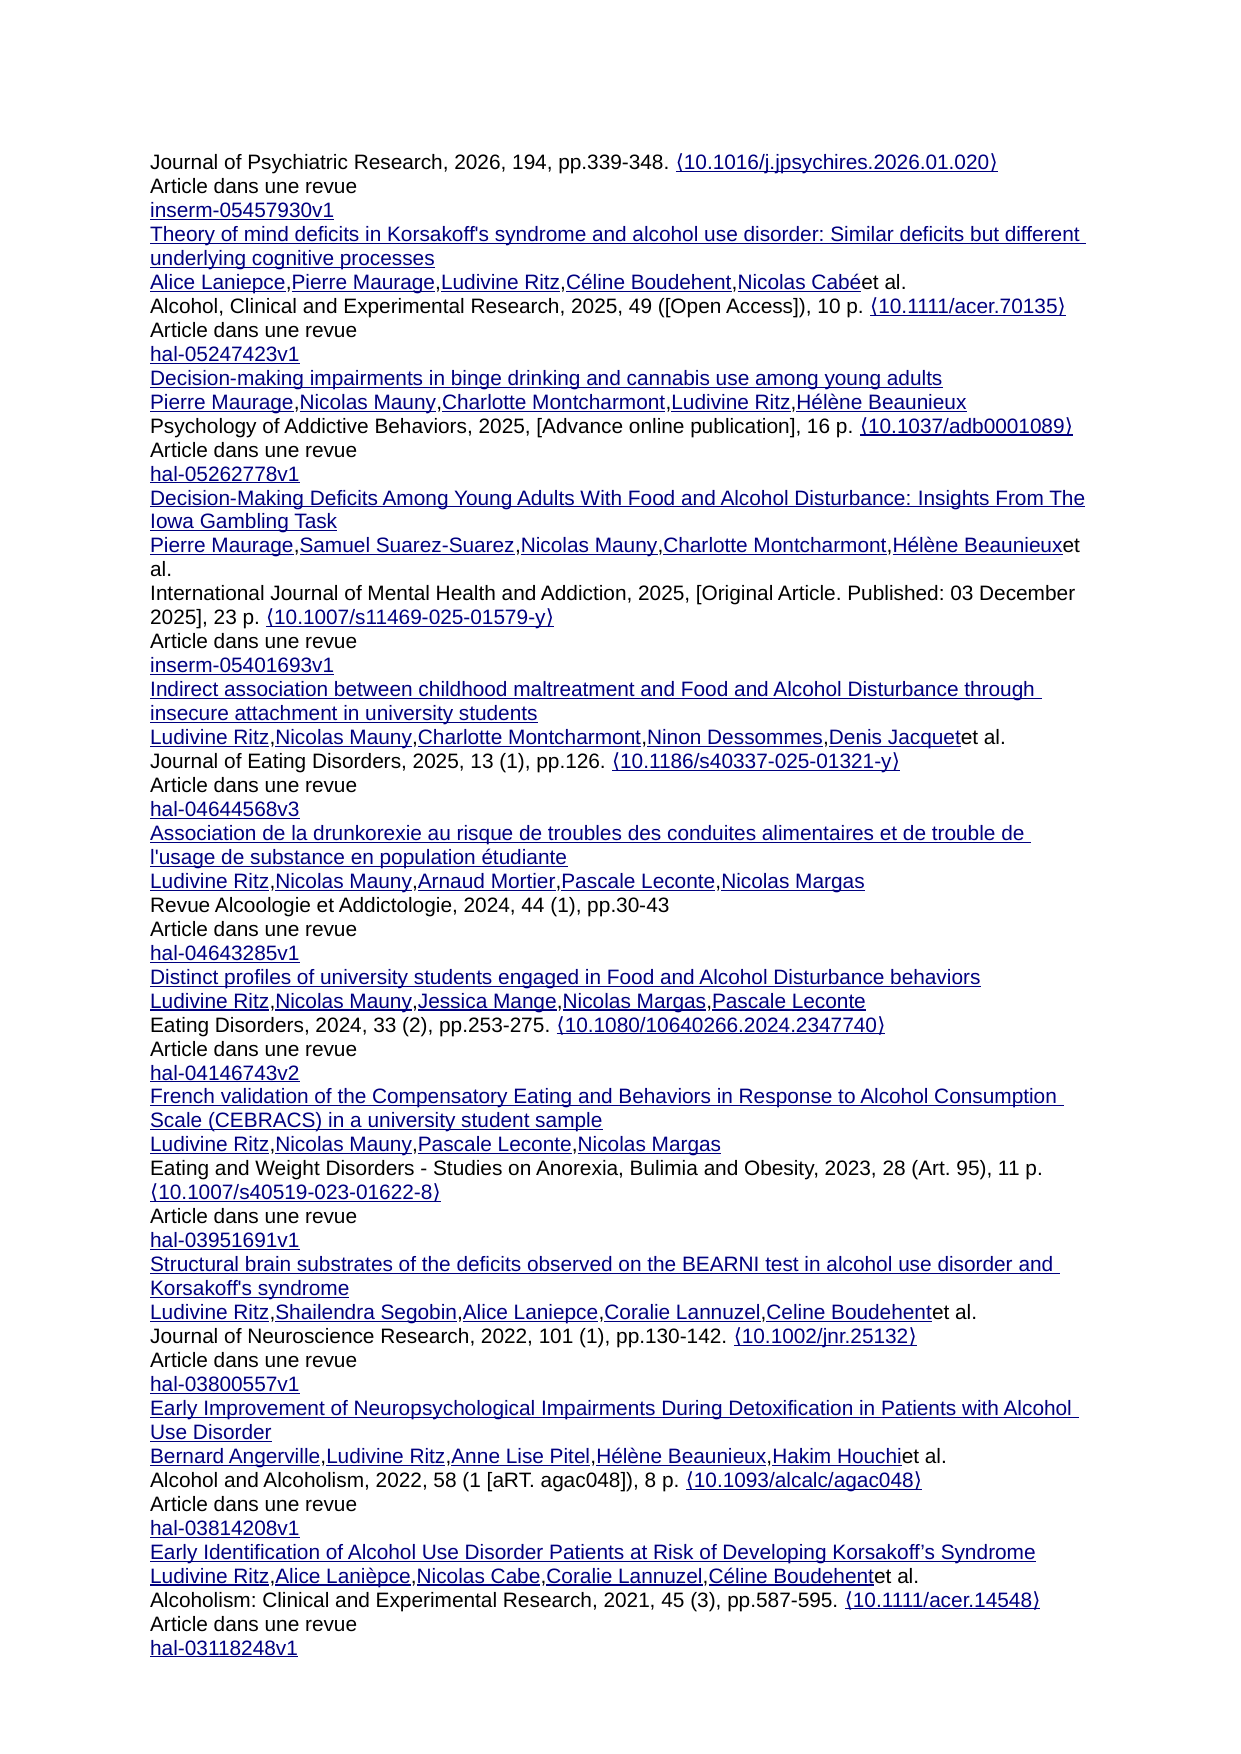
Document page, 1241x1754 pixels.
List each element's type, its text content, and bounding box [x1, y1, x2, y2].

table_cell Early Improvement of Neuropsychological Impairments During Detoxification in Patients with Alcohol Use Disorder Bernard Angerville,Ludivine Ritz,Anne Lise Pitel,Hélène Beaunieux,Hakim Houchiet al. Alcohol and Alcoholism, 2022, 58 (1 [aRT. agac048]), 8 p. ⟨10.1093/alcalc/agac048⟩ Article dans une revue hal-03814208v1 [150, 1396, 1090, 1539]
table_cell Distinct profiles of university students engaged in Food and Alcohol Disturbance behaviors Ludivine Ritz,Nicolas Mauny,Jessica Mange,Nicolas Margas,Pascale Leconte Eating Disorders, 2024, 33 (2), pp.253-275. ⟨10.1080/10640266.2024.2347740⟩ Article dans une revue hal-04146743v2 [150, 965, 1090, 1084]
table_cell Journal of Psychiatric Research, 2026, 194, pp.339-348. ⟨10.1016/j.jpsychires.2026.01.020⟩ Article dans une revue inserm-05457930v1 [150, 150, 1090, 222]
table_cell Indirect association between childhood maltreatment and Food and Alcohol Disturbance through insecure attachment in university students Ludivine Ritz,Nicolas Mauny,Charlotte Montcharmont,Ninon Dessommes,Denis Jacquetet al. Journal of Eating Disorders, 2025, 13 (1), pp.126. ⟨10.1186/s40337-025-01321-y⟩ Article dans une revue hal-04644568v3 [150, 677, 1090, 821]
table_cell Decision-Making Deficits Among Young Adults With Food and Alcohol Disturbance: Insights From The Iowa Gambling Task Pierre Maurage,Samuel Suarez-Suarez,Nicolas Mauny,Charlotte Montcharmont,Hélène Beaunieuxet al. International Journal of Mental Health and Addiction, 2025, [Original Article. Published: 03 December 2025], 23 p. ⟨10.1007/s11469-025-01579-y⟩ Article dans une revue inserm-05401693v1 [150, 485, 1090, 677]
table_cell Structural brain substrates of the deficits observed on the BEARNI test in alcohol use disorder and Korsakoff's syndrome Ludivine Ritz,Shailendra Segobin,Alice Laniepce,Coralie Lannuzel,Celine Boudehentet al. Journal of Neuroscience Research, 2022, 101 (1), pp.130-142. ⟨10.1002/jnr.25132⟩ Article dans une revue hal-03800557v1 [150, 1252, 1090, 1396]
table_cell Theory of mind deficits in Korsakoff's syndrome and alcohol use disorder: Similar deficits but different underlying cognitive processes Alice Laniepce,Pierre Maurage,Ludivine Ritz,Céline Boudehent,Nicolas Cabéet al. Alcohol, Clinical and Experimental Research, 2025, 49 ([Open Access]), 10 p. ⟨10.1111/acer.70135⟩ Article dans une revue hal-05247423v1 [150, 222, 1090, 366]
table_cell French validation of the Compensatory Eating and Behaviors in Response to Alcohol Consumption Scale (CEBRACS) in a university student sample Ludivine Ritz,Nicolas Mauny,Pascale Leconte,Nicolas Margas Eating and Weight Disorders - Studies on Anorexia, Bulimia and Obesity, 2023, 28 (Art. 95), 11 p. ⟨10.1007/s40519-023-01622-8⟩ Article dans une revue hal-03951691v1 [150, 1084, 1090, 1252]
table_cell Association de la drunkorexie au risque de troubles des conduites alimentaires et de trouble de l'usage de substance en population étudiante Ludivine Ritz,Nicolas Mauny,Arnaud Mortier,Pascale Leconte,Nicolas Margas Revue Alcoologie et Addictologie, 2024, 44 (1), pp.30-43 Article dans une revue hal-04643285v1 [150, 821, 1090, 964]
table_cell Decision-making impairments in binge drinking and cannabis use among young adults Pierre Maurage,Nicolas Mauny,Charlotte Montcharmont,Ludivine Ritz,Hélène Beaunieux Psychology of Addictive Behaviors, 2025, [Advance online publication], 16 p. ⟨10.1037/adb0001089⟩ Article dans une revue hal-05262778v1 [150, 366, 1090, 485]
table_cell Early Identification of Alcohol Use Disorder Patients at Risk of Developing Korsakoff’s Syndrome Ludivine Ritz,Alice Lanièpce,Nicolas Cabe,Coralie Lannuzel,Céline Boudehentet al. Alcoholism: Clinical and Experimental Research, 2021, 45 (3), pp.587-595. ⟨10.1111/acer.14548⟩ Article dans une revue hal-03118248v1 [150, 1540, 1090, 1659]
